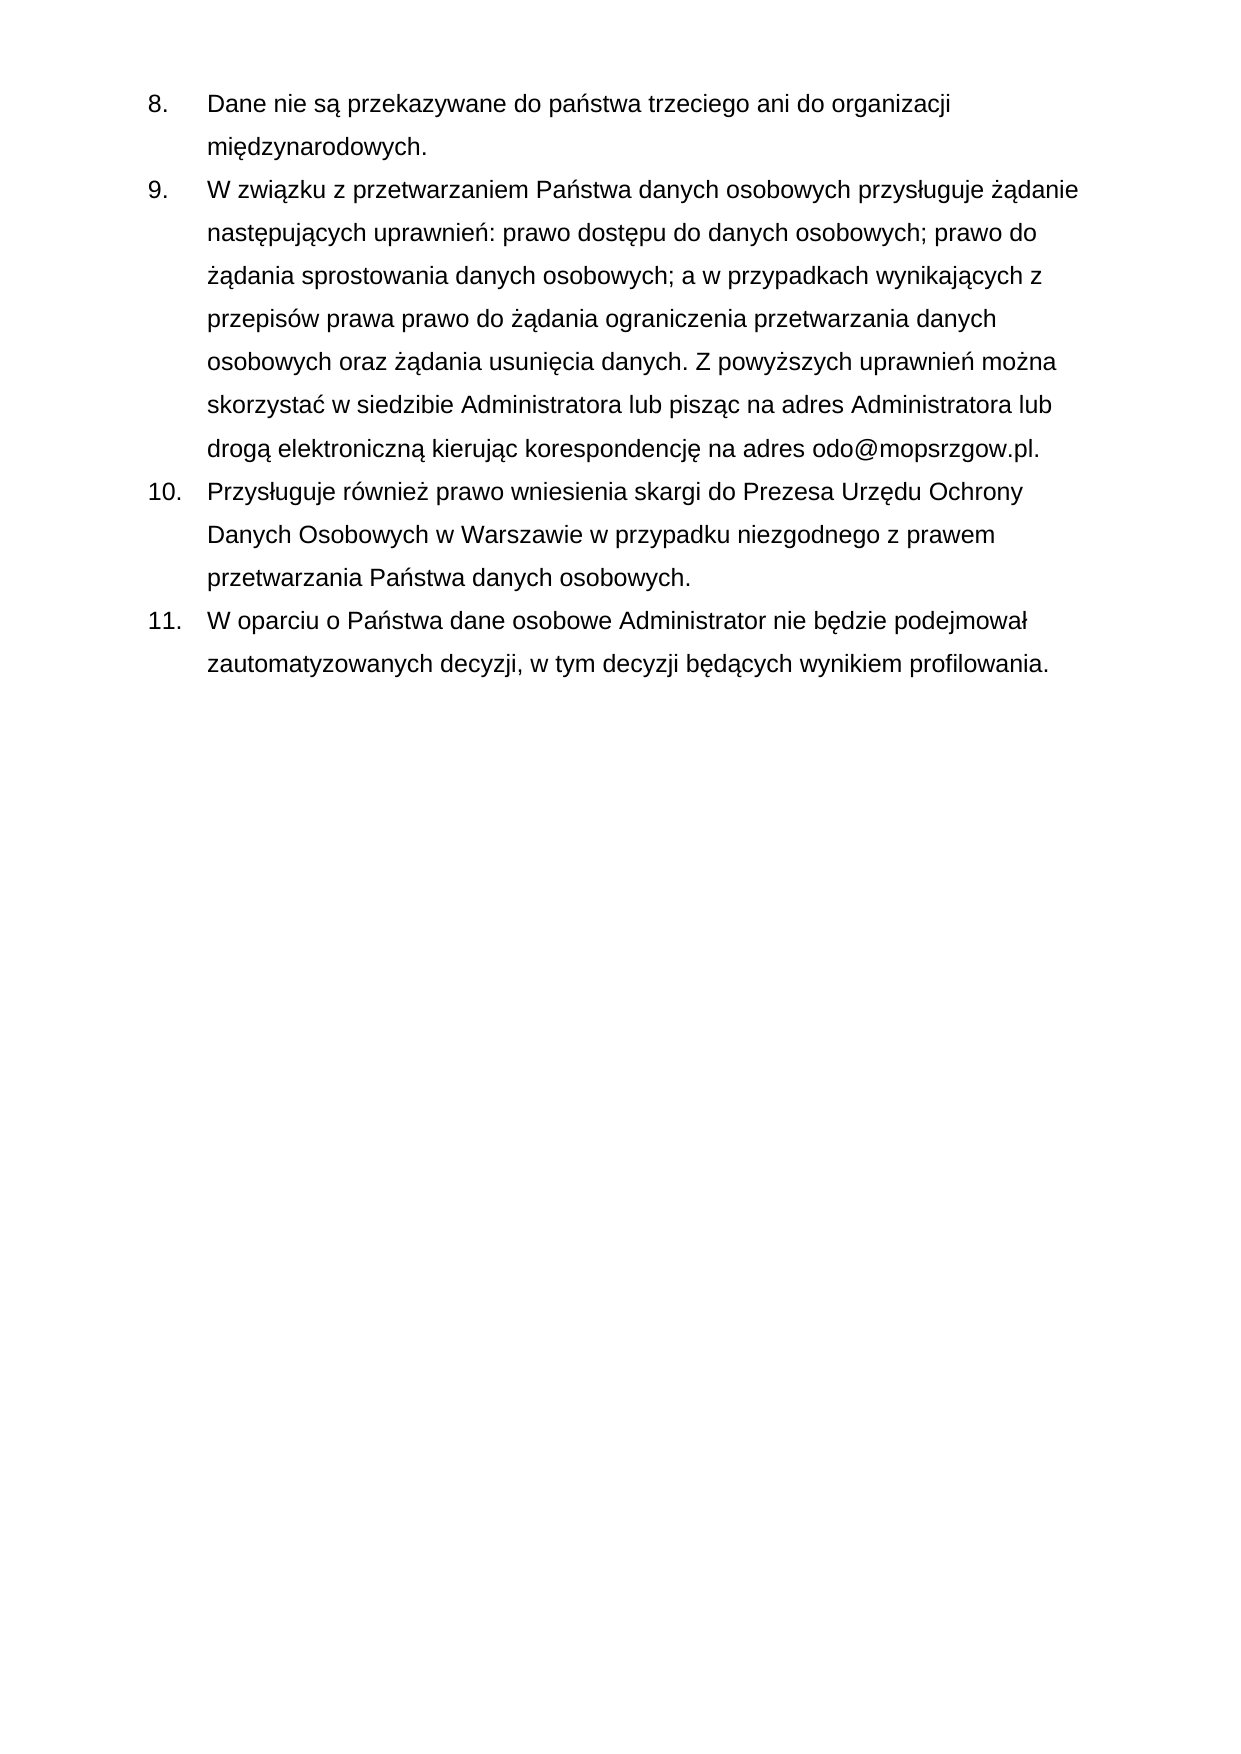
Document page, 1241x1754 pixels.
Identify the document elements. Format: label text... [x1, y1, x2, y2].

list W oparciu o Państwa dane osobowe Administrator nie będzie podejmował zautomatyzowanych decyzji, w tym decyzji będących wynikiem profilowania. [148, 606, 1092, 678]
list Przysługuje również prawo wniesienia skargi do Prezesa Urzędu Ochrony Danych Osobowych w Warszawie w przypadku niezgodnego z prawem przetwarzania Państwa danych osobowych. [148, 477, 1092, 592]
list W związku z przetwarzaniem Państwa danych osobowych przysługuje żądanie następujących uprawnień: prawo dostępu do danych osobowych; prawo do żądania sprostowania danych osobowych; a w przypadkach wynikających z przepisów prawa prawo do żądania ograniczenia przetwarzania danych osobowych oraz żądania usunięcia danych. Z powyższych uprawnień można skorzystać w siedzibie Administratora lub pisząc na adres Administratora lub drogą elektroniczną kierując korespondencję na adres odo@mopsrzgow.pl. [148, 175, 1092, 462]
list Dane nie są przekazywane do państwa trzeciego ani do organizacji międzynarodowych. [148, 89, 1092, 161]
